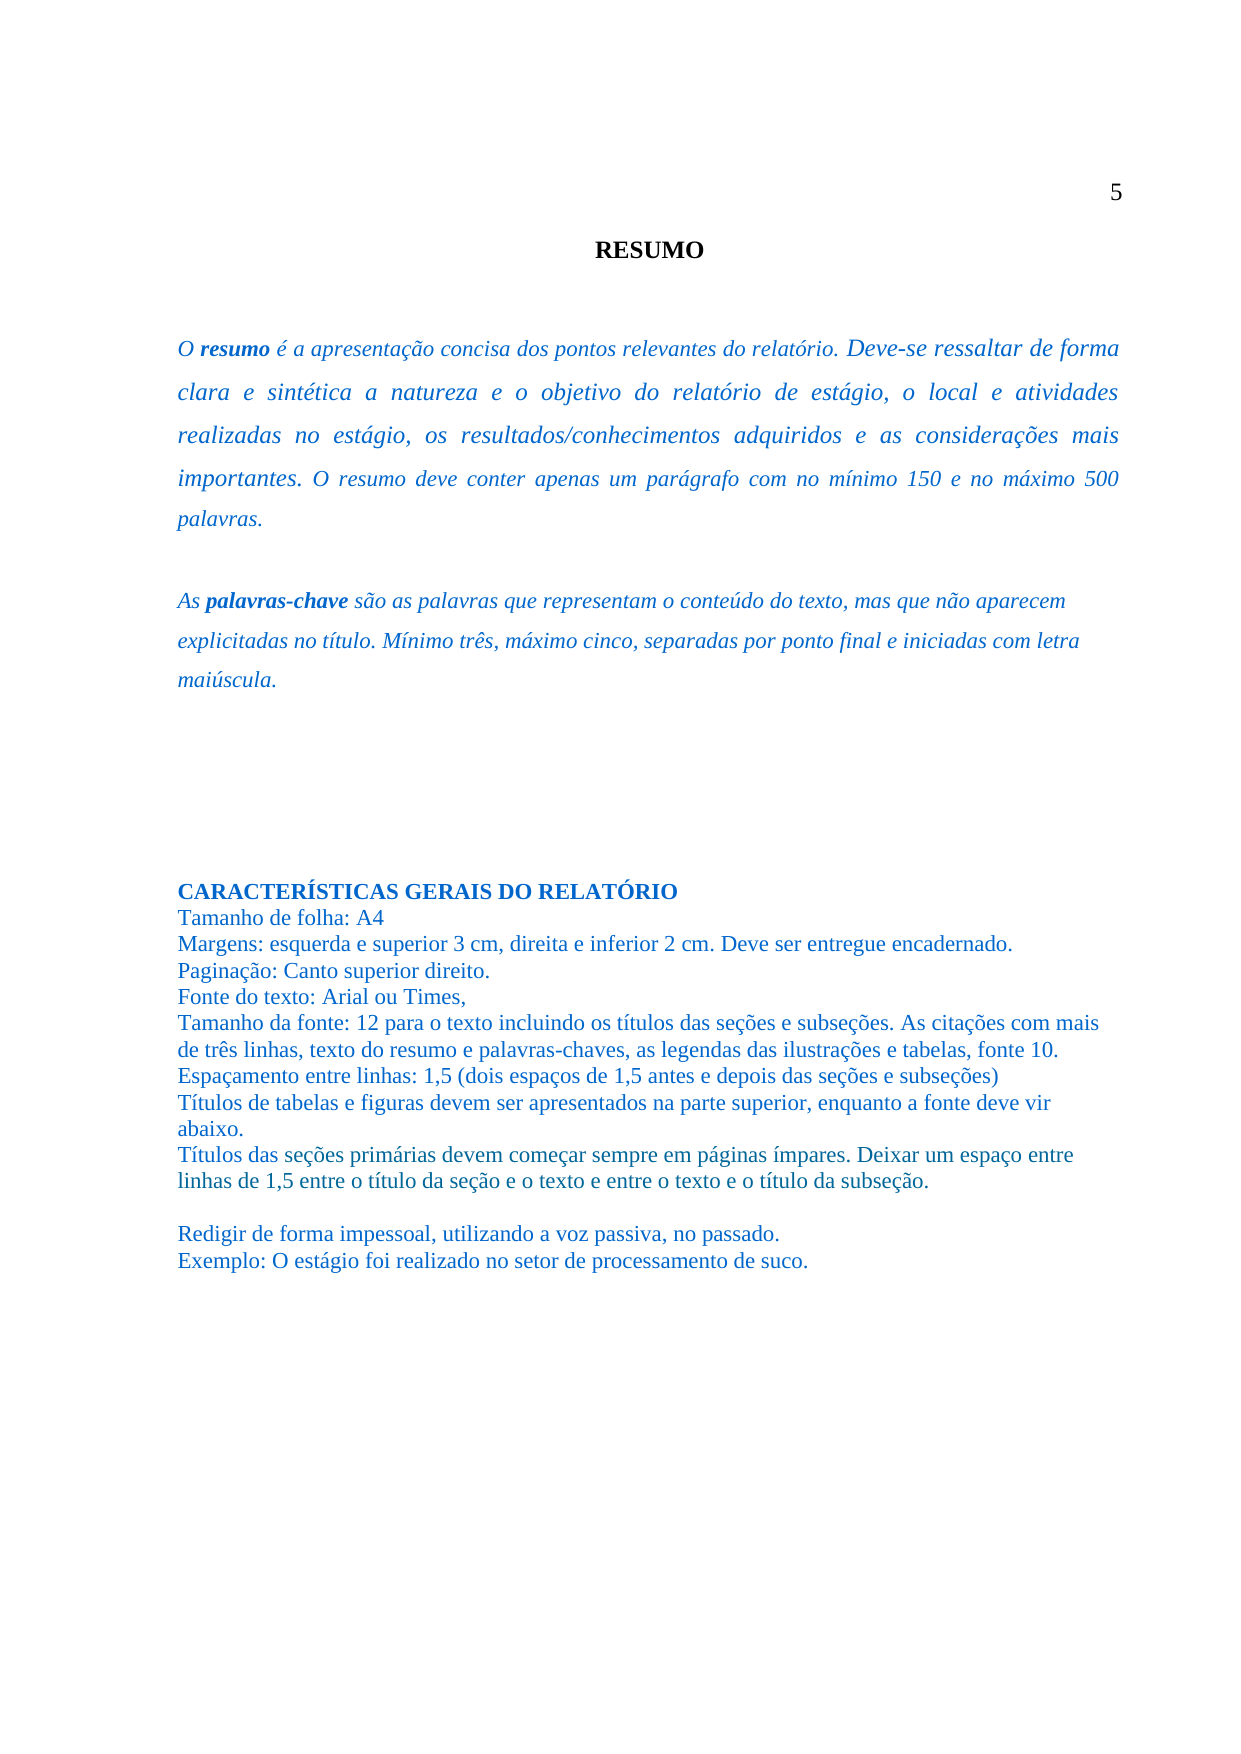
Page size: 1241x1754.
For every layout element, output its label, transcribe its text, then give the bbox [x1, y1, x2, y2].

text Títulos das seções primárias devem começar sempre em páginas ímpares. Deixar um espaço entre linhas de 1,5 entre o título da seção e o texto e entre o texto e o título da subseção. [177, 1141, 1122, 1194]
text Títulos de tabelas e figuras devem ser apresentados na parte superior, enquanto a fonte deve vir abaixo. [177, 1088, 1122, 1141]
text Tamanho da fonte: 12 para o texto incluindo os títulos das seções e subseções. As citações com mais de três linhas, texto do resumo e palavras-chaves, as legendas das ilustrações e tabelas, fonte 10. [177, 1009, 1122, 1062]
text RESUMO [177, 235, 1122, 264]
text As palavras-chave são as palavras que representam o conteúdo do texto, mas que não aparecem explicitadas no título. Mínimo três, máximo cinco, separadas por ponto final e iniciadas com letra maiúscula. [177, 587, 1122, 693]
text CARACTERÍSTICAS GERAIS DO RELATÓRIO [177, 878, 1122, 904]
text Redigir de forma impessoal, utilizando a voz passiva, no passado. [177, 1220, 1122, 1247]
text Tamanho de folha: A4 [177, 904, 1122, 930]
text O resumo é a apresentação concisa dos pontos relevantes do relatório. Deve-se ressaltar de forma clara e sintética a natureza e o objetivo do relatório de estágio, o local e atividades realizadas no estágio, os resultados/conhecimentos adquiridos e as considerações mais importantes. O resumo deve conter apenas um parágrafo com no mínimo 150 e no máximo 500 palavras. [177, 333, 1122, 531]
text Espaçamento entre linhas: 1,5 (dois espaços de 1,5 antes e depois das seções e subseções) [177, 1062, 1122, 1088]
text Fonte do texto: Arial ou Times, [177, 983, 1122, 1009]
text Paginação: Canto superior direito. [177, 957, 1122, 983]
text Exemplo: O estágio foi realizado no setor de processamento de suco. [177, 1247, 1122, 1273]
text Margens: esquerda e superior 3 cm, direita e inferior 2 cm. Deve ser entregue encadernado. [177, 930, 1122, 957]
